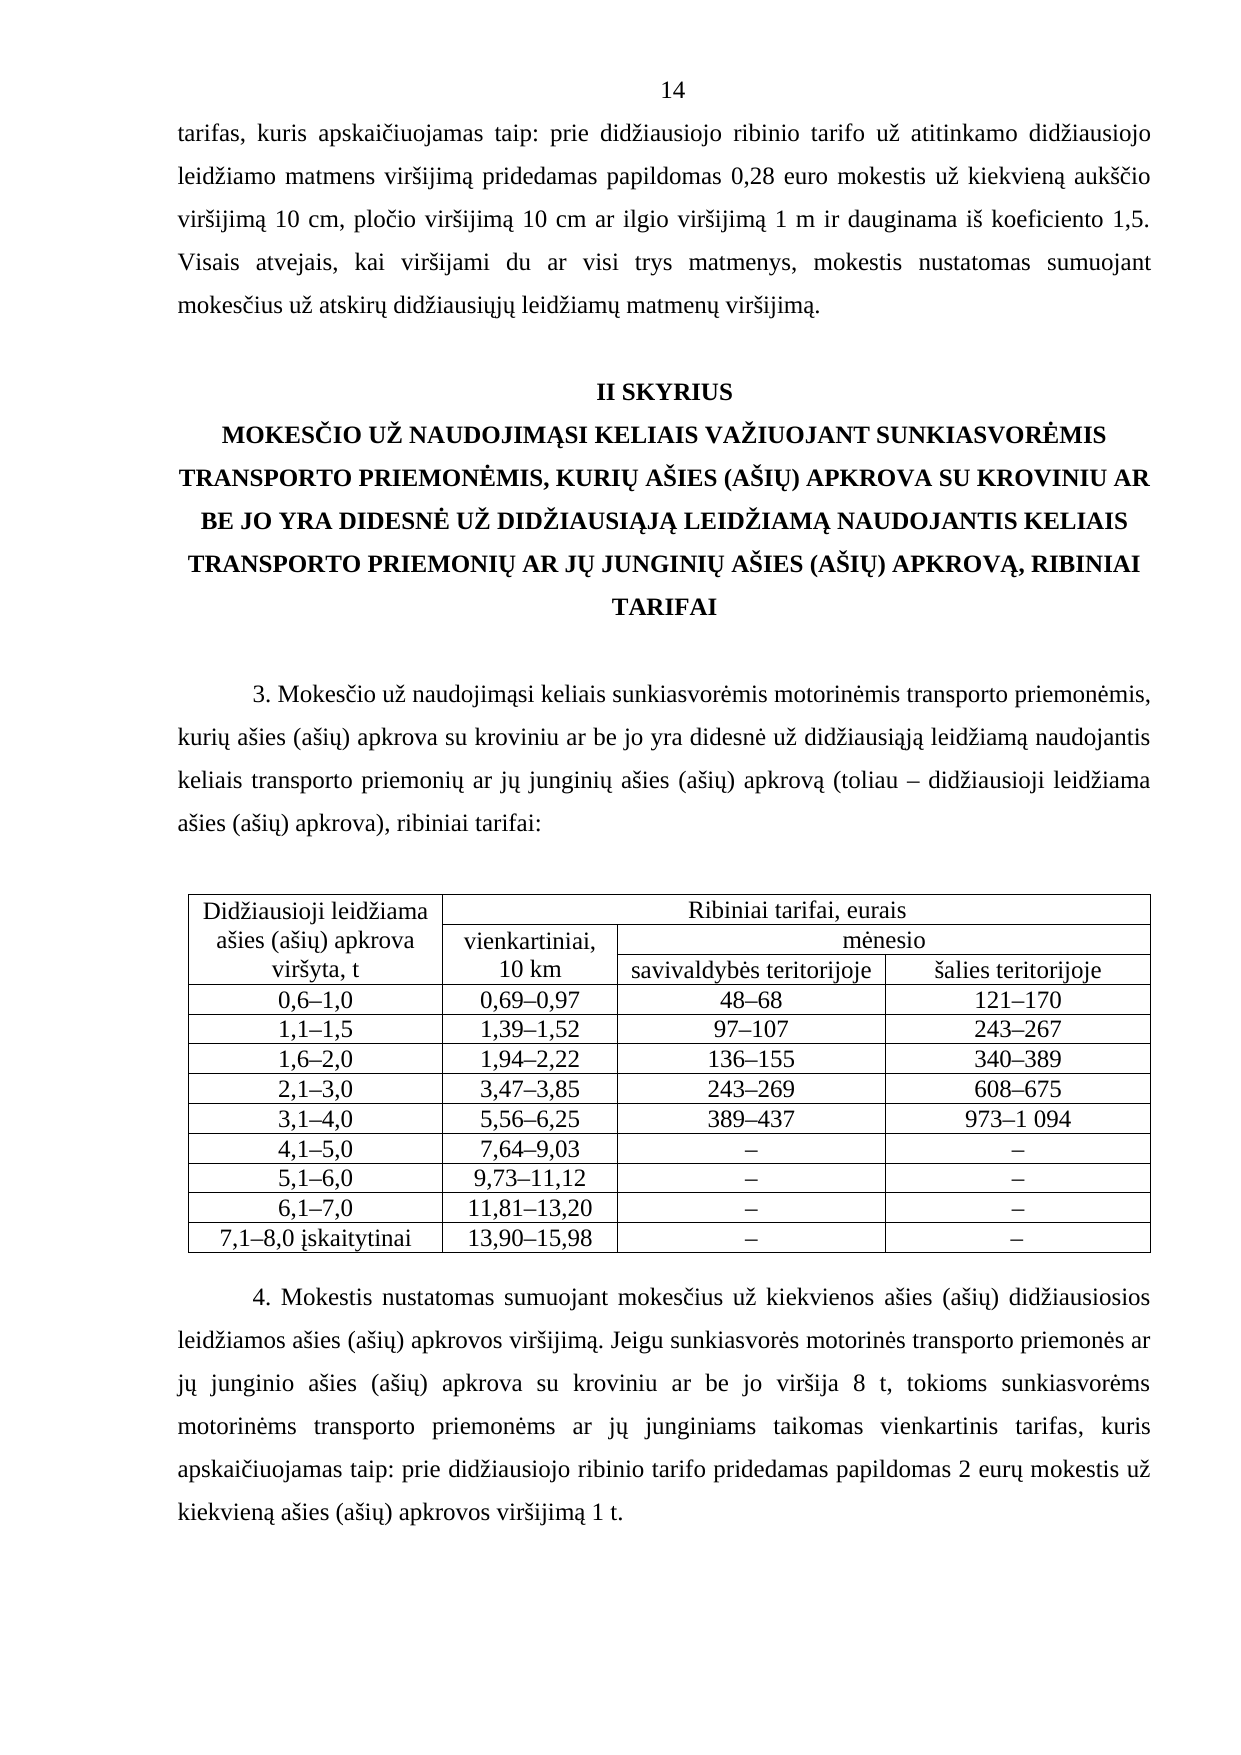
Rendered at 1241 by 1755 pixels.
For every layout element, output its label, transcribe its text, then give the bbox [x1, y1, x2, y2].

table_cell – [618, 1223, 885, 1252]
table_cell 2,1–3,0 [189, 1074, 442, 1103]
table_cell 7,64–9,03 [443, 1134, 617, 1162]
table_cell – [618, 1164, 885, 1192]
table_cell 5,56–6,25 [443, 1104, 617, 1133]
table_cell 0,69–0,97 [443, 985, 617, 1013]
table_cell šalies teritorijoje [886, 955, 1150, 984]
table_cell – [618, 1193, 885, 1222]
table_cell – [886, 1223, 1150, 1252]
table_cell 973–1 094 [886, 1104, 1150, 1133]
table_cell 389–437 [618, 1104, 885, 1133]
table_cell – [618, 1134, 885, 1162]
text tarifas, kuris apskaičiuojamas taip: prie didžiausiojo ribinio tarifo už atitinkamo didžiausiojo leidžiamo matmens viršijimą pridedamas papildomas 0,28 euro mokestis už kiekvieną aukščio viršijimą 10 cm, pločio viršijimą 10 cm ar ilgio viršijimą 1 m ir dauginama iš koeficiento 1,5. Visais atvejais, kai viršijami du ar visi trys matmenys, mokestis nustatomas sumuojant mokesčius už atskirų didžiausiųjų leidžiamų matmenų viršijimą. [177, 118, 1152, 319]
text II SKYRIUS [177, 377, 1152, 406]
table_cell 48–68 [618, 985, 885, 1013]
table_cell savivaldybės teritorijoje [618, 955, 885, 984]
table_cell 1,6–2,0 [189, 1044, 442, 1073]
table_cell 6,1–7,0 [189, 1193, 442, 1222]
table_cell 3,1–4,0 [189, 1104, 442, 1133]
table_cell 4,1–5,0 [189, 1134, 442, 1162]
table_cell mėnesio [618, 925, 1150, 954]
table_cell 0,6–1,0 [189, 985, 442, 1013]
table_cell 1,39–1,52 [443, 1015, 617, 1043]
table_cell 608–675 [886, 1074, 1150, 1103]
text 3. Mokesčio už naudojimąsi keliais sunkiasvorėmis motorinėmis transporto priemonėmis, kurių ašies (ašių) apkrova su kroviniu ar be jo yra didesnė už didžiausiąją leidžiamą naudojantis keliais transporto priemonių ar jų junginių ašies (ašių) apkrovą (toliau – didžiausioji leidžiama ašies (ašių) apkrova), ribiniai tarifai: [177, 679, 1152, 837]
table_cell 243–267 [886, 1015, 1150, 1043]
table_cell 9,73–11,12 [443, 1164, 617, 1192]
table_cell vienkartiniai, 10 km [443, 925, 617, 984]
text 4. Mokestis nustatomas sumuojant mokesčius už kiekvienos ašies (ašių) didžiausiosios leidžiamos ašies (ašių) apkrovos viršijimą. Jeigu sunkiasvorės motorinės transporto priemonės ar jų junginio ašies (ašių) apkrova su kroviniu ar be jo viršija 8 t, tokioms sunkiasvorėms motorinėms transporto priemonėms ar jų junginiams taikomas vienkartinis tarifas, kuris apskaičiuojamas taip: prie didžiausiojo ribinio tarifo pridedamas papildomas 2 eurų mokestis už kiekvieną ašies (ašių) apkrovos viršijimą 1 t. [177, 1282, 1152, 1526]
table_cell – [886, 1164, 1150, 1192]
table_cell – [886, 1193, 1150, 1222]
table_cell 13,90–15,98 [443, 1223, 617, 1252]
table_cell 1,94–2,22 [443, 1044, 617, 1073]
table_header Ribiniai tarifai, eurais [443, 895, 1150, 924]
table_header Didžiausioji leidžiama ašies (ašių) apkrova viršyta, t [189, 895, 442, 984]
table_cell 340–389 [886, 1044, 1150, 1073]
table_cell 1,1–1,5 [189, 1015, 442, 1043]
table_cell 5,1–6,0 [189, 1164, 442, 1192]
text MOKESČIO UŽ NAUDOJIMĄSI KELIAIS VAŽIUOJANT SUNKIASVORĖMIS TRANSPORTO PRIEMONĖMIS, KURIŲ AŠIES (AŠIŲ) APKROVA SU KROVINIU AR BE JO YRA DIDESNĖ UŽ DIDŽIAUSIĄJĄ LEIDŽIAMĄ NAUDOJANTIS KELIAIS TRANSPORTO PRIEMONIŲ AR JŲ JUNGINIŲ AŠIES (AŠIŲ) APKROVĄ, RIBINIAI TARIFAI [177, 420, 1152, 621]
table_cell 3,47–3,85 [443, 1074, 617, 1103]
table_cell – [886, 1134, 1150, 1162]
table_cell 11,81–13,20 [443, 1193, 617, 1222]
table_cell 7,1–8,0 įskaitytinai [189, 1223, 442, 1252]
table_cell 136–155 [618, 1044, 885, 1073]
table_cell 243–269 [618, 1074, 885, 1103]
table_cell 121–170 [886, 985, 1150, 1013]
table_cell 97–107 [618, 1015, 885, 1043]
